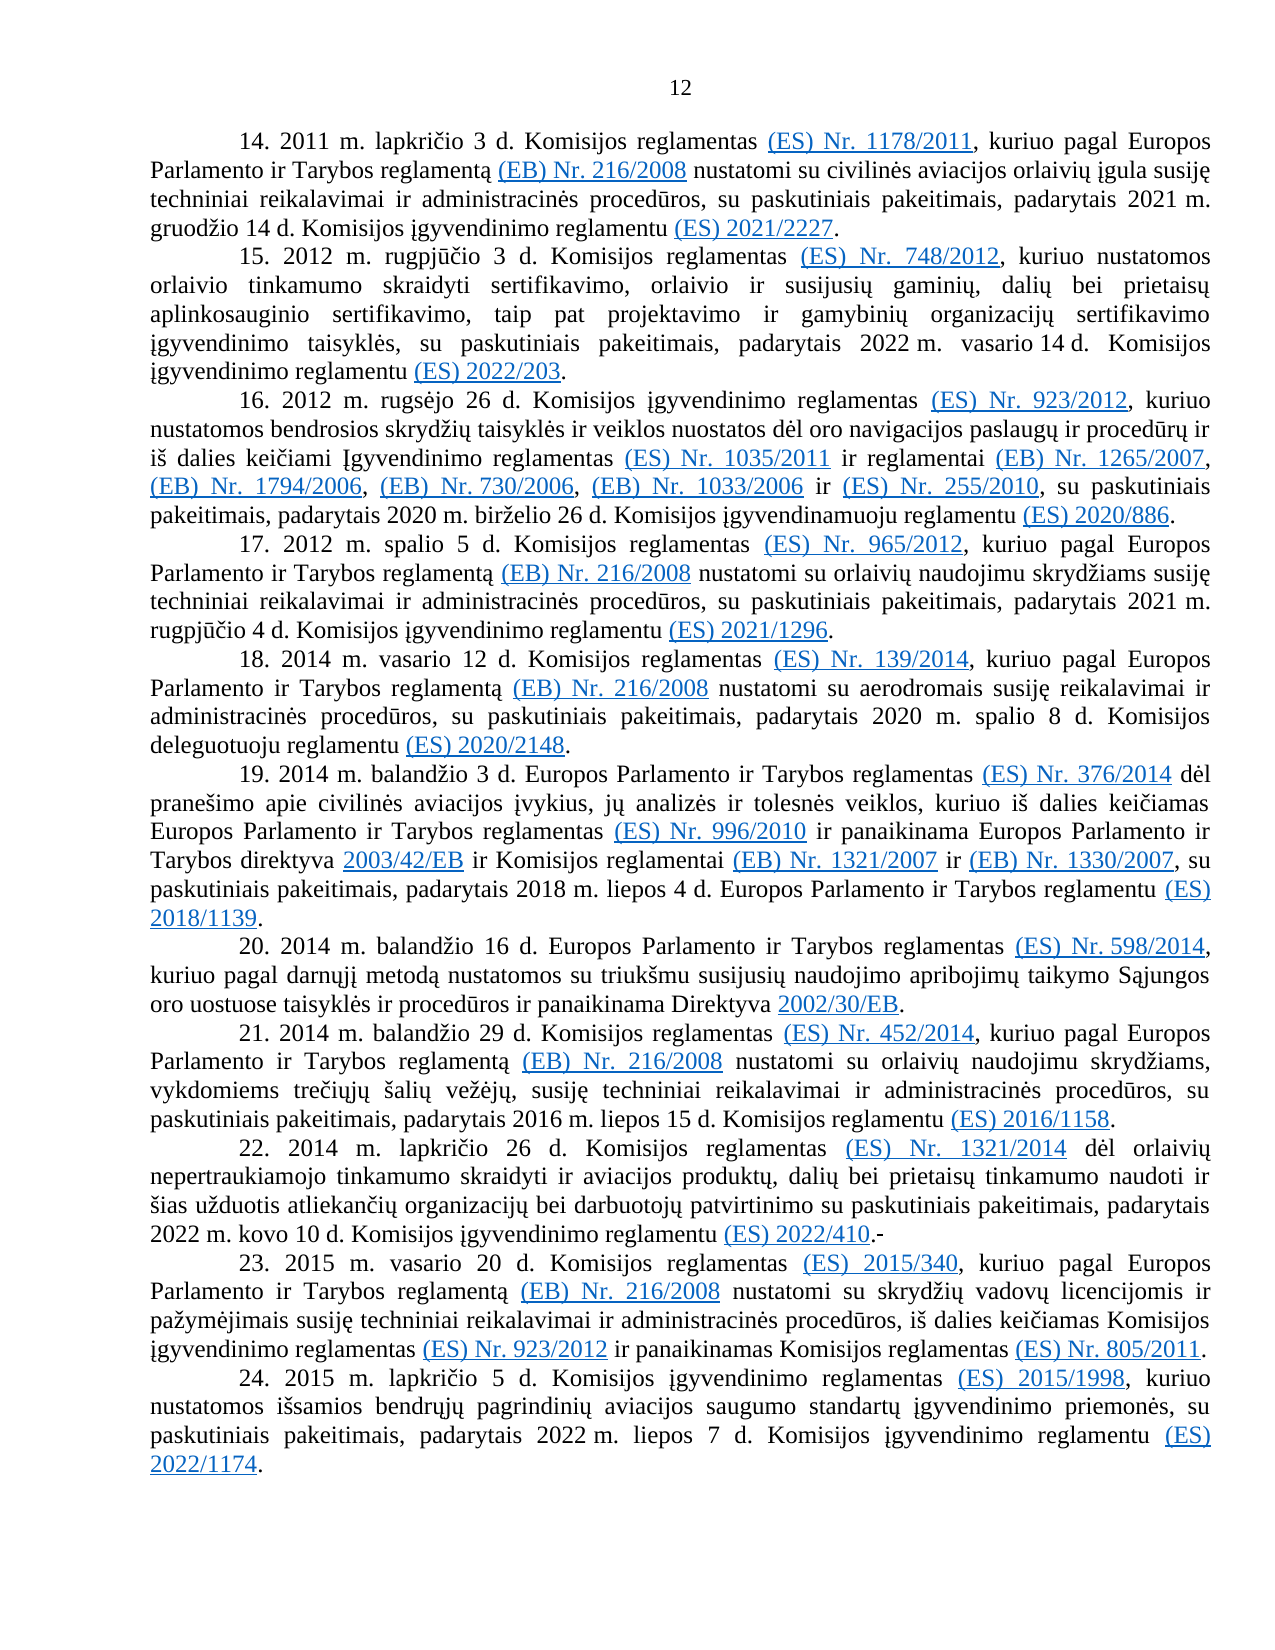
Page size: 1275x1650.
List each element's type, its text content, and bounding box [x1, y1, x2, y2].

text 19. 2014 m. balandžio 3 d. Europos Parlamento ir Tarybos reglamentas (ES) Nr. 376/2014 dėl pranešimo apie civilinės aviacijos įvykius, jų analizės ir tolesnės veiklos, kuriuo iš dalies keičiamas Europos Parlamento ir Tarybos reglamentas (ES) Nr. 996/2010 ir panaikinama Europos Parlamento ir Tarybos direktyva 2003/42/EB ir Komisijos reglamentai (EB) Nr. 1321/2007 ir (EB) Nr. 1330/2007, su paskutiniais pakeitimais, padarytais 2018 m. liepos 4 d. Europos Parlamento ir Tarybos reglamentu (ES) 2018/1139. [150, 759, 1211, 931]
text 24. 2015 m. lapkričio 5 d. Komisijos įgyvendinimo reglamentas (ES) 2015/1998, kuriuo nustatomos išsamios bendrųjų pagrindinių aviacijos saugumo standartų įgyvendinimo priemonės, su paskutiniais pakeitimais, padarytais 2022 m. liepos 7 d. Komisijos įgyvendinimo reglamentu (ES) 2022/1174. [150, 1363, 1211, 1478]
text 23. 2015 m. vasario 20 d. Komisijos reglamentas (ES) 2015/340, kuriuo pagal Europos Parlamento ir Tarybos reglamentą (EB) Nr. 216/2008 nustatomi su skrydžių vadovų licencijomis ir pažymėjimais susiję techniniai reikalavimai ir administracinės procedūros, iš dalies keičiamas Komisijos įgyvendinimo reglamentas (ES) Nr. 923/2012 ir panaikinamas Komisijos reglamentas (ES) Nr. 805/2011. [150, 1248, 1211, 1363]
text 18. 2014 m. vasario 12 d. Komisijos reglamentas (ES) Nr. 139/2014, kuriuo pagal Europos Parlamento ir Tarybos reglamentą (EB) Nr. 216/2008 nustatomi su aerodromais susiję reikalavimai ir administracinės procedūros, su paskutiniais pakeitimais, padarytais 2020 m. spalio 8 d. Komisijos deleguotuoju reglamentu (ES) 2020/2148. [150, 644, 1211, 759]
text 21. 2014 m. balandžio 29 d. Komisijos reglamentas (ES) Nr. 452/2014, kuriuo pagal Europos Parlamento ir Tarybos reglamentą (EB) Nr. 216/2008 nustatomi su orlaivių naudojimu skrydžiams, vykdomiems trečiųjų šalių vežėjų, susiję techniniai reikalavimai ir administracinės procedūros, su paskutiniais pakeitimais, padarytais 2016 m. liepos 15 d. Komisijos reglamentu (ES) 2016/1158. [150, 1018, 1211, 1133]
text 16. 2012 m. rugsėjo 26 d. Komisijos įgyvendinimo reglamentas (ES) Nr. 923/2012, kuriuo nustatomos bendrosios skrydžių taisyklės ir veiklos nuostatos dėl oro navigacijos paslaugų ir procedūrų ir iš dalies keičiami Įgyvendinimo reglamentas (ES) Nr. 1035/2011 ir reglamentai (EB) Nr. 1265/2007, (EB) Nr. 1794/2006, (EB) Nr. 730/2006, (EB) Nr. 1033/2006 ir (ES) Nr. 255/2010, su paskutiniais pakeitimais, padarytais 2020 m. birželio 26 d. Komisijos įgyvendinamuoju reglamentu (ES) 2020/886. [150, 385, 1211, 529]
text 20. 2014 m. balandžio 16 d. Europos Parlamento ir Tarybos reglamentas (ES) Nr. 598/2014, kuriuo pagal darnųjį metodą nustatomos su triukšmu susijusių naudojimo apribojimų taikymo Sąjungos oro uostuose taisyklės ir procedūros ir panaikinama Direktyva 2002/30/EB. [150, 931, 1211, 1018]
text 22. 2014 m. lapkričio 26 d. Komisijos reglamentas (ES) Nr. 1321/2014 dėl orlaivių nepertraukiamojo tinkamumo skraidyti ir aviacijos produktų, dalių bei prietaisų tinkamumo naudoti ir šias užduotis atliekančių organizacijų bei darbuotojų patvirtinimo su paskutiniais pakeitimais, padarytais 2022 m. kovo 10 d. Komisijos įgyvendinimo reglamentu (ES) 2022/410. [150, 1133, 1211, 1248]
text 17. 2012 m. spalio 5 d. Komisijos reglamentas (ES) Nr. 965/2012, kuriuo pagal Europos Parlamento ir Tarybos reglamentą (EB) Nr. 216/2008 nustatomi su orlaivių naudojimu skrydžiams susiję techniniai reikalavimai ir administracinės procedūros, su paskutiniais pakeitimais, padarytais 2021 m. rugpjūčio 4 d. Komisijos įgyvendinimo reglamentu (ES) 2021/1296. [150, 529, 1211, 644]
text 14. 2011 m. lapkričio 3 d. Komisijos reglamentas (ES) Nr. 1178/2011, kuriuo pagal Europos Parlamento ir Tarybos reglamentą (EB) Nr. 216/2008 nustatomi su civilinės aviacijos orlaivių įgula susiję techniniai reikalavimai ir administracinės procedūros, su paskutiniais pakeitimais, padarytais 2021 m. gruodžio 14 d. Komisijos įgyvendinimo reglamentu (ES) 2021/2227. [150, 126, 1211, 241]
text 15. 2012 m. rugpjūčio 3 d. Komisijos reglamentas (ES) Nr. 748/2012, kuriuo nustatomos orlaivio tinkamumo skraidyti sertifikavimo, orlaivio ir susijusių gaminių, dalių bei prietaisų aplinkosauginio sertifikavimo, taip pat projektavimo ir gamybinių organizacijų sertifikavimo įgyvendinimo taisyklės, su paskutiniais pakeitimais, padarytais 2022 m. vasario 14 d. Komisijos įgyvendinimo reglamentu (ES) 2022/203. [150, 241, 1211, 385]
